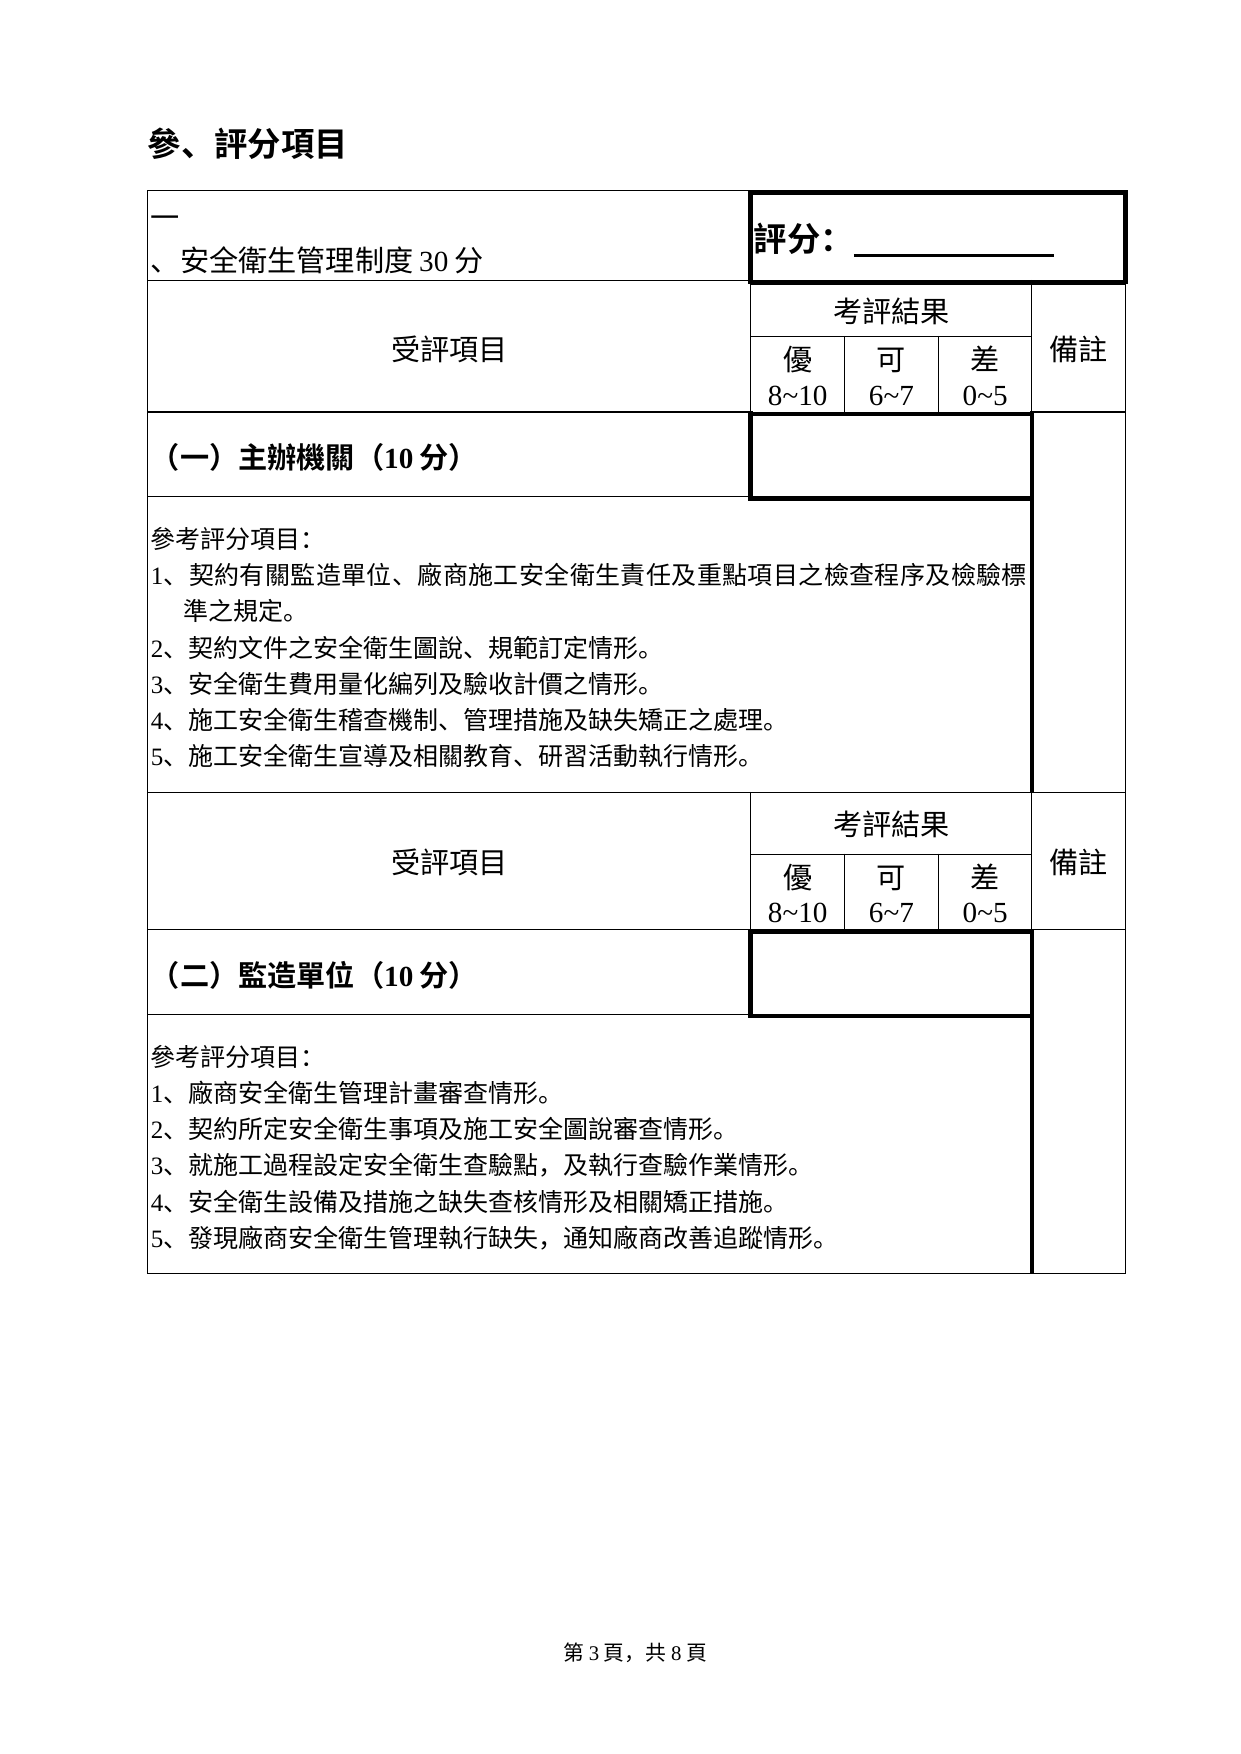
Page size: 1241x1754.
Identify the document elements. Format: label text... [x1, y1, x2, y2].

table_cell 可 6~7 [845, 337, 938, 411]
table_cell （一）主辦機關（10分） [148, 413, 748, 496]
table_cell [753, 416, 1030, 496]
table_cell 可 6~7 [845, 855, 938, 929]
table_cell 受評項目 [148, 281, 750, 411]
table_cell 考評結果 [751, 285, 1031, 336]
table_header 一 、安全衛生管理制度30分 [148, 191, 748, 280]
table_cell 參考評分項目： 1、廠商安全衛生管理計畫審查情形。 2、契約所定安全衛生事項及施工安全圖說審查情形。 3、就施工過程設定安全衛生查驗點，及執行查驗作業情形。 4、安全衛生設備及措施之缺失查核情形及相關矯正措施。 5、發現廠商安全衛生管理執行缺失，通知廠商改善追蹤情形。 [148, 1015, 1030, 1273]
text 參、評分項目 [148, 118, 1122, 166]
table_cell （二）監造單位（10分） [148, 930, 748, 1013]
table_cell 考評結果 [751, 793, 1031, 853]
table_cell 差 0~5 [939, 855, 1031, 929]
table_cell 優 8~10 [751, 855, 844, 929]
table_cell 備註 [1032, 285, 1125, 411]
table_cell [1034, 413, 1125, 792]
table_cell 差 0~5 [939, 337, 1031, 411]
table_cell 備註 [1032, 793, 1125, 929]
table_cell [1034, 930, 1125, 1273]
table_cell 參考評分項目： 1、契約有關監造單位、廠商施工安全衛生責任及重點項目之檢查程序及檢驗標準之規定。 2、契約文件之安全衛生圖說、規範訂定情形。 3、安全衛生費用量化編列及驗收計價之情形。 4、施工安全衛生稽查機制、管理措施及缺失矯正之處理。 5、施工安全衛生宣導及相關教育、研習活動執行情形。 [148, 497, 1030, 792]
table_cell 優 8~10 [751, 337, 844, 411]
table_cell [753, 934, 1030, 1013]
table_header 評分： [753, 195, 1123, 280]
table_cell 受評項目 [148, 793, 750, 929]
